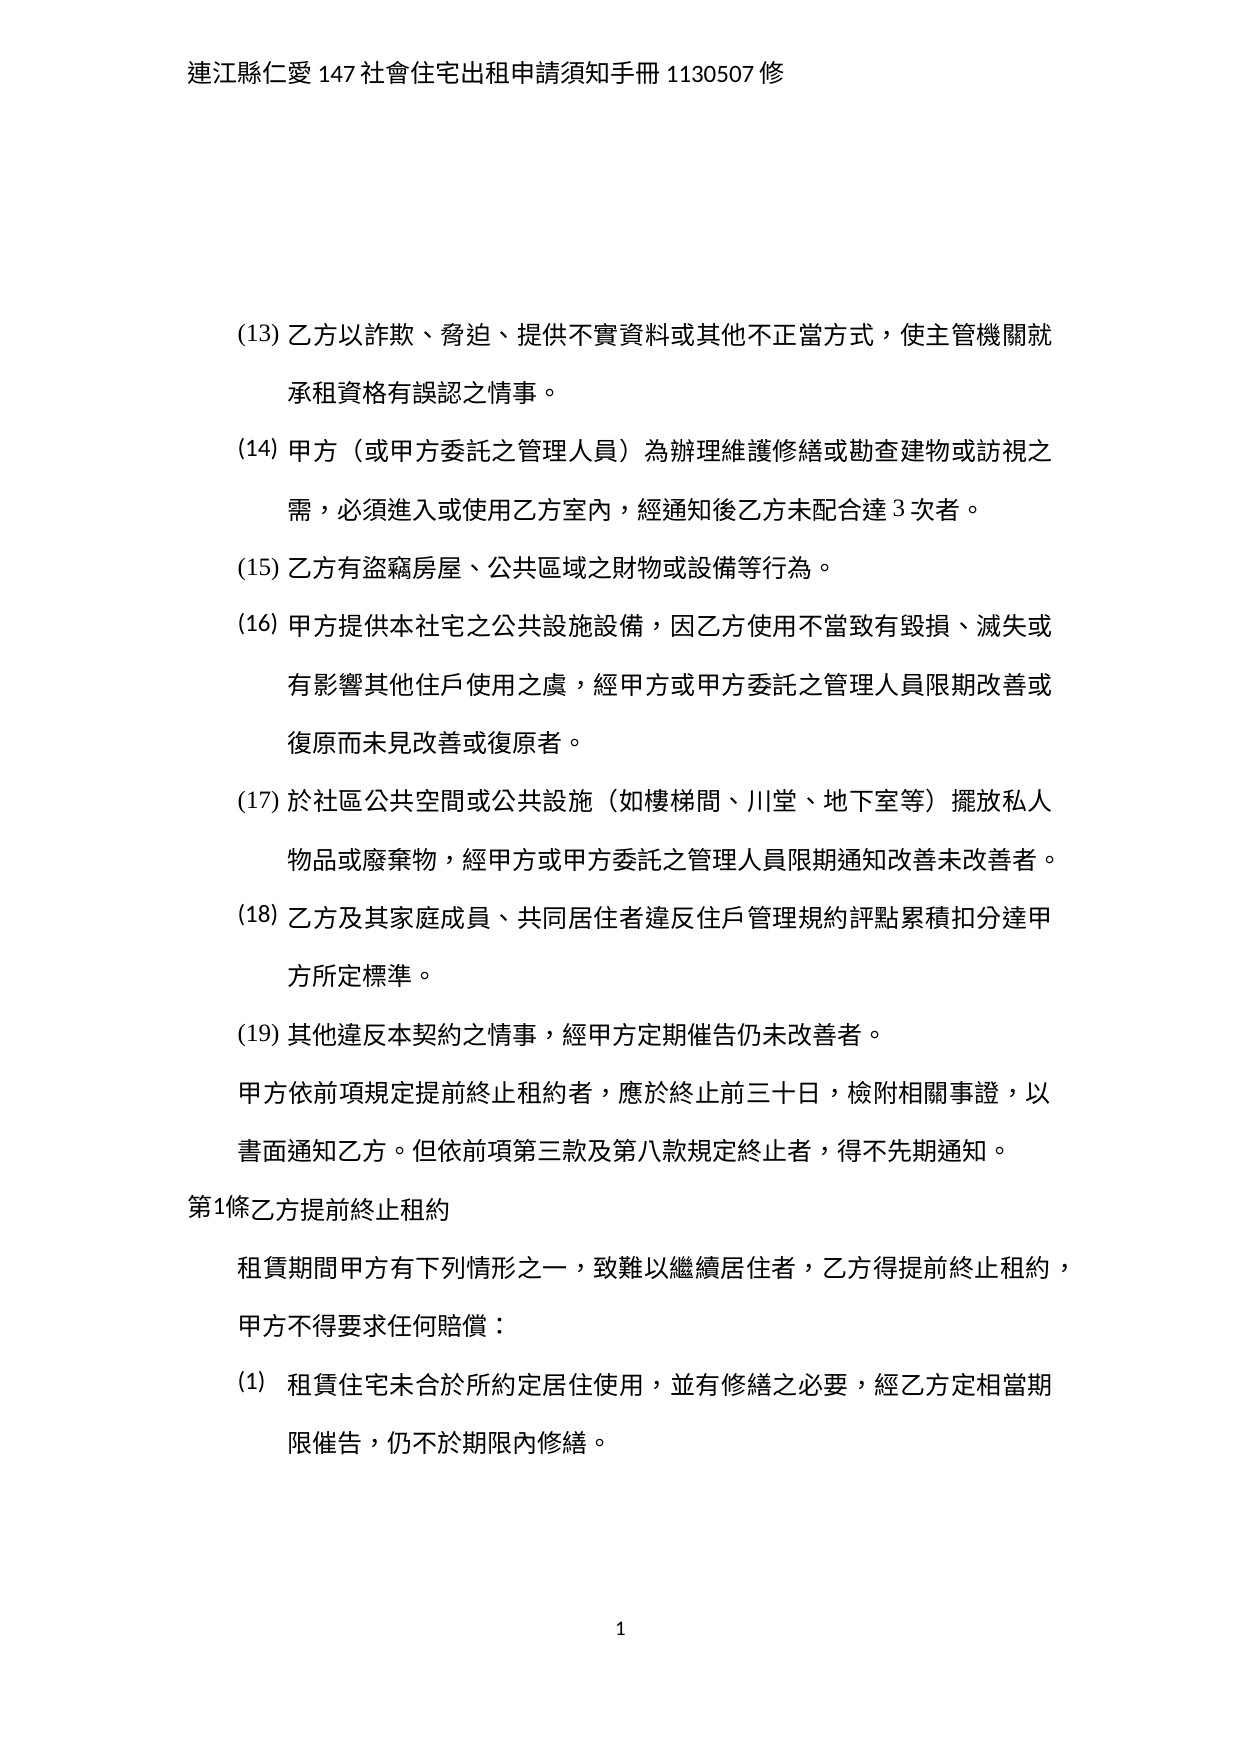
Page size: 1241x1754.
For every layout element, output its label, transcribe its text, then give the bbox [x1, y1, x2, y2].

list 乙方以詐欺、脅迫、提供不實資料或其他不正當方式，使主管機關就承租資格有誤認之情事。 [237, 294, 1053, 410]
text 甲方依前項規定提前終止租約者，應於終止前三十日，檢附相關事證，以書面通知乙方。但依前項第三款及第八款規定終止者，得不先期通知。 [237, 1052, 1053, 1169]
list 甲方（或甲方委託之管理人員）為辦理維護修繕或勘查建物或訪視之需，必須進入或使用乙方室內，經通知後乙方未配合達3次者。 [237, 410, 1053, 527]
list 乙方有盜竊房屋、公共區域之財物或設備等行為。 [237, 527, 1053, 585]
list 於社區公共空間或公共設施（如樓梯間、川堂、地下室等）擺放私人物品或廢棄物，經甲方或甲方委託之管理人員限期通知改善未改善者。 [237, 760, 1053, 877]
list 甲方提供本社宅之公共設施設備，因乙方使用不當致有毀損、滅失或有影響其他住戶使用之虞，經甲方或甲方委託之管理人員限期改善或復原而未見改善或復原者。 [237, 585, 1053, 760]
list 乙方提前終止租約 [187, 1169, 1053, 1227]
list 租賃住宅未合於所約定居住使用，並有修繕之必要，經乙方定相當期限催告，仍不於期限內修繕。 [237, 1344, 1053, 1460]
list 其他違反本契約之情事，經甲方定期催告仍未改善者。 [237, 994, 1053, 1052]
list 乙方及其家庭成員、共同居住者違反住戶管理規約評點累積扣分達甲方所定標準。 [237, 877, 1053, 994]
text 租賃期間甲方有下列情形之一，致難以繼續居住者，乙方得提前終止租約，甲方不得要求任何賠償： [237, 1227, 1053, 1344]
